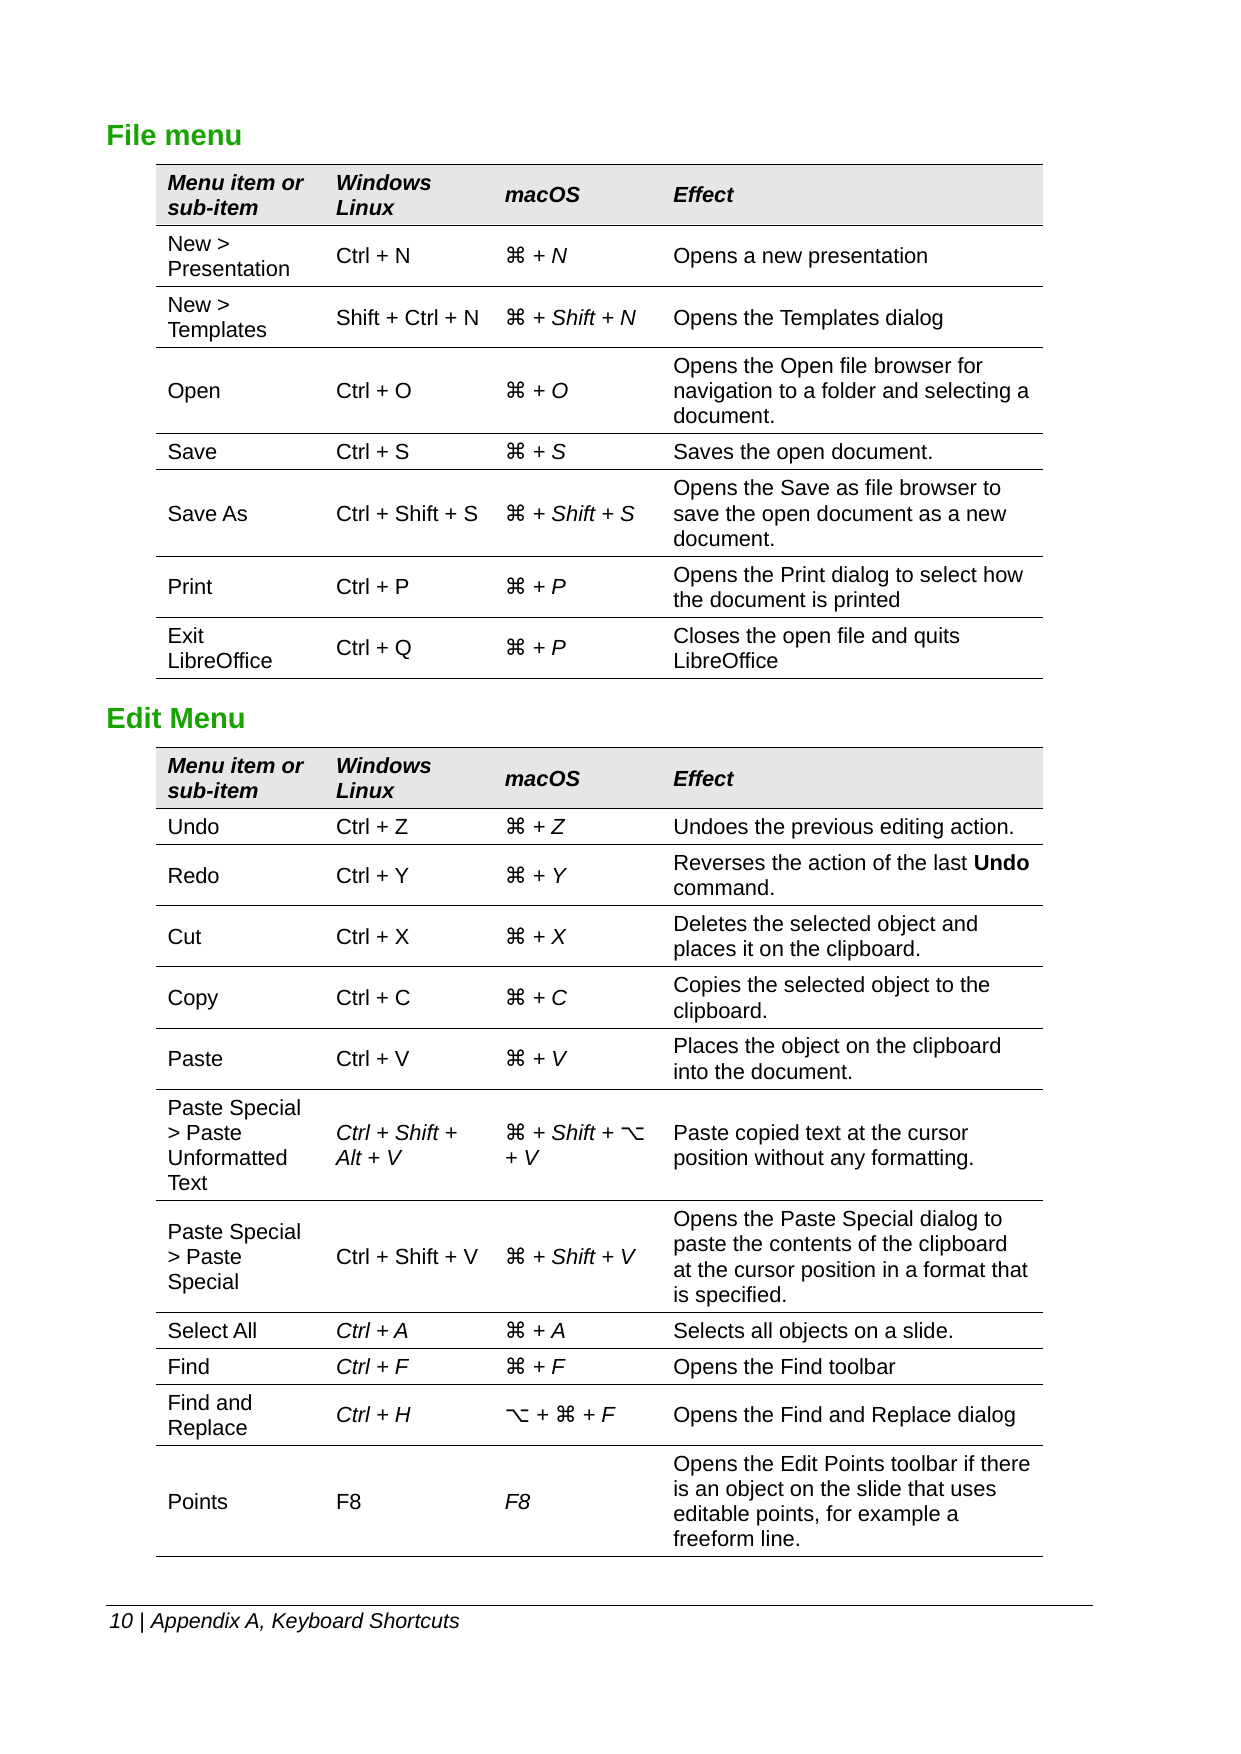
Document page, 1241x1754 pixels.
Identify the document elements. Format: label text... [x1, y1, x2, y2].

table_header Windows Linux [324, 165, 493, 224]
table_header Windows Linux [324, 748, 493, 808]
table_cell ⌘ + P [493, 618, 661, 678]
table_cell Points [156, 1446, 324, 1556]
table_cell F8 [493, 1446, 661, 1556]
table_cell Opens a new presentation [661, 226, 1043, 286]
table_cell ⌘ + X [493, 906, 661, 966]
table_cell Places the object on the clipboard into the document. [661, 1029, 1043, 1088]
table_cell Opens the Open file browser for navigation to a folder and selecting a document. [661, 348, 1043, 433]
table_cell ⌘ + C [493, 967, 661, 1027]
table_cell Opens the Edit Points toolbar if there is an object on the slide that uses editable points, for example a freeform line. [661, 1446, 1043, 1556]
table_cell Ctrl + H [324, 1385, 493, 1445]
table_cell Ctrl + N [324, 226, 493, 286]
table_cell Ctrl + C [324, 967, 493, 1027]
table_cell Ctrl + X [324, 906, 493, 966]
table_cell ⌥ + ⌘ + F [493, 1385, 661, 1445]
table_cell Ctrl + Q [324, 618, 493, 678]
table_cell Find [156, 1349, 324, 1383]
table_cell Closes the open file and quits LibreOffice [661, 618, 1043, 678]
table_cell ⌘ + V [493, 1029, 661, 1088]
table_cell Ctrl + Shift + V [324, 1201, 493, 1312]
table_cell Open [156, 348, 324, 433]
table_cell Ctrl + P [324, 557, 493, 617]
table_cell Paste copied text at the cursor position without any formatting. [661, 1090, 1043, 1200]
table_cell Opens the Find and Replace dialog [661, 1385, 1043, 1445]
table_cell ⌘ + A [493, 1313, 661, 1348]
table_cell Opens the Save as file browser to save the open document as a new document. [661, 470, 1043, 556]
table_cell Save As [156, 470, 324, 556]
table_cell Selects all objects on a slide. [661, 1313, 1043, 1348]
table_cell ⌘ + S [493, 434, 661, 469]
table_header macOS [493, 165, 661, 224]
table_cell Ctrl + Shift + S [324, 470, 493, 556]
table_cell Ctrl + A [324, 1313, 493, 1348]
table_cell Ctrl + Z [324, 809, 493, 844]
table_header macOS [493, 748, 661, 808]
table_cell Cut [156, 906, 324, 966]
table_cell ⌘ + Shift + S [493, 470, 661, 556]
table_cell Saves the open document. [661, 434, 1043, 469]
table_cell ⌘ + N [493, 226, 661, 286]
table_cell Paste Special > Paste Special [156, 1201, 324, 1312]
table_cell Undo [156, 809, 324, 844]
table_cell ⌘ + F [493, 1349, 661, 1383]
table_cell Opens the Templates dialog [661, 287, 1043, 347]
table_cell Save [156, 434, 324, 469]
table_cell Opens the Find toolbar [661, 1349, 1043, 1383]
table_cell F8 [324, 1446, 493, 1556]
table_cell Undoes the previous editing action. [661, 809, 1043, 844]
table_cell Print [156, 557, 324, 617]
table_cell Copy [156, 967, 324, 1027]
table_header Menu item or sub-item [156, 165, 324, 224]
table_cell Opens the Paste Special dialog to paste the contents of the clipboard at the cursor position in a format that is specified. [661, 1201, 1043, 1312]
table_cell Shift + Ctrl + N [324, 287, 493, 347]
table_cell ⌘ + Shift + ⌥ + V [493, 1090, 661, 1200]
table_cell Reverses the action of the last Undo command. [661, 845, 1043, 905]
table_header Effect [661, 748, 1043, 808]
table_cell Redo [156, 845, 324, 905]
table_cell Paste [156, 1029, 324, 1088]
table_cell ⌘ + Y [493, 845, 661, 905]
table_cell New > Presentation [156, 226, 324, 286]
table_cell Ctrl + Y [324, 845, 493, 905]
table_header Menu item or sub-item [156, 748, 324, 808]
table_header Effect [661, 165, 1043, 224]
table_cell ⌘ + P [493, 557, 661, 617]
table_cell ⌘ + O [493, 348, 661, 433]
table_cell Ctrl + S [324, 434, 493, 469]
table_cell Exit LibreOffice [156, 618, 324, 678]
table_cell New > Templates [156, 287, 324, 347]
table_cell ⌘ + Shift + N [493, 287, 661, 347]
table_cell Deletes the selected object and places it on the clipboard. [661, 906, 1043, 966]
table_cell ⌘ + Shift + V [493, 1201, 661, 1312]
table_cell Ctrl + Shift + Alt + V [324, 1090, 493, 1200]
subtitle File menu [106, 118, 1093, 152]
table_cell Copies the selected object to the clipboard. [661, 967, 1043, 1027]
table_cell Ctrl + F [324, 1349, 493, 1383]
subtitle Edit Menu [106, 702, 1093, 735]
table_cell Ctrl + V [324, 1029, 493, 1088]
table_cell Ctrl + O [324, 348, 493, 433]
table_cell Opens the Print dialog to select how the document is printed [661, 557, 1043, 617]
table_cell ⌘ + Z [493, 809, 661, 844]
table_cell Paste Special > Paste Unformatted Text [156, 1090, 324, 1200]
table_cell Find and Replace [156, 1385, 324, 1445]
table_cell Select All [156, 1313, 324, 1348]
